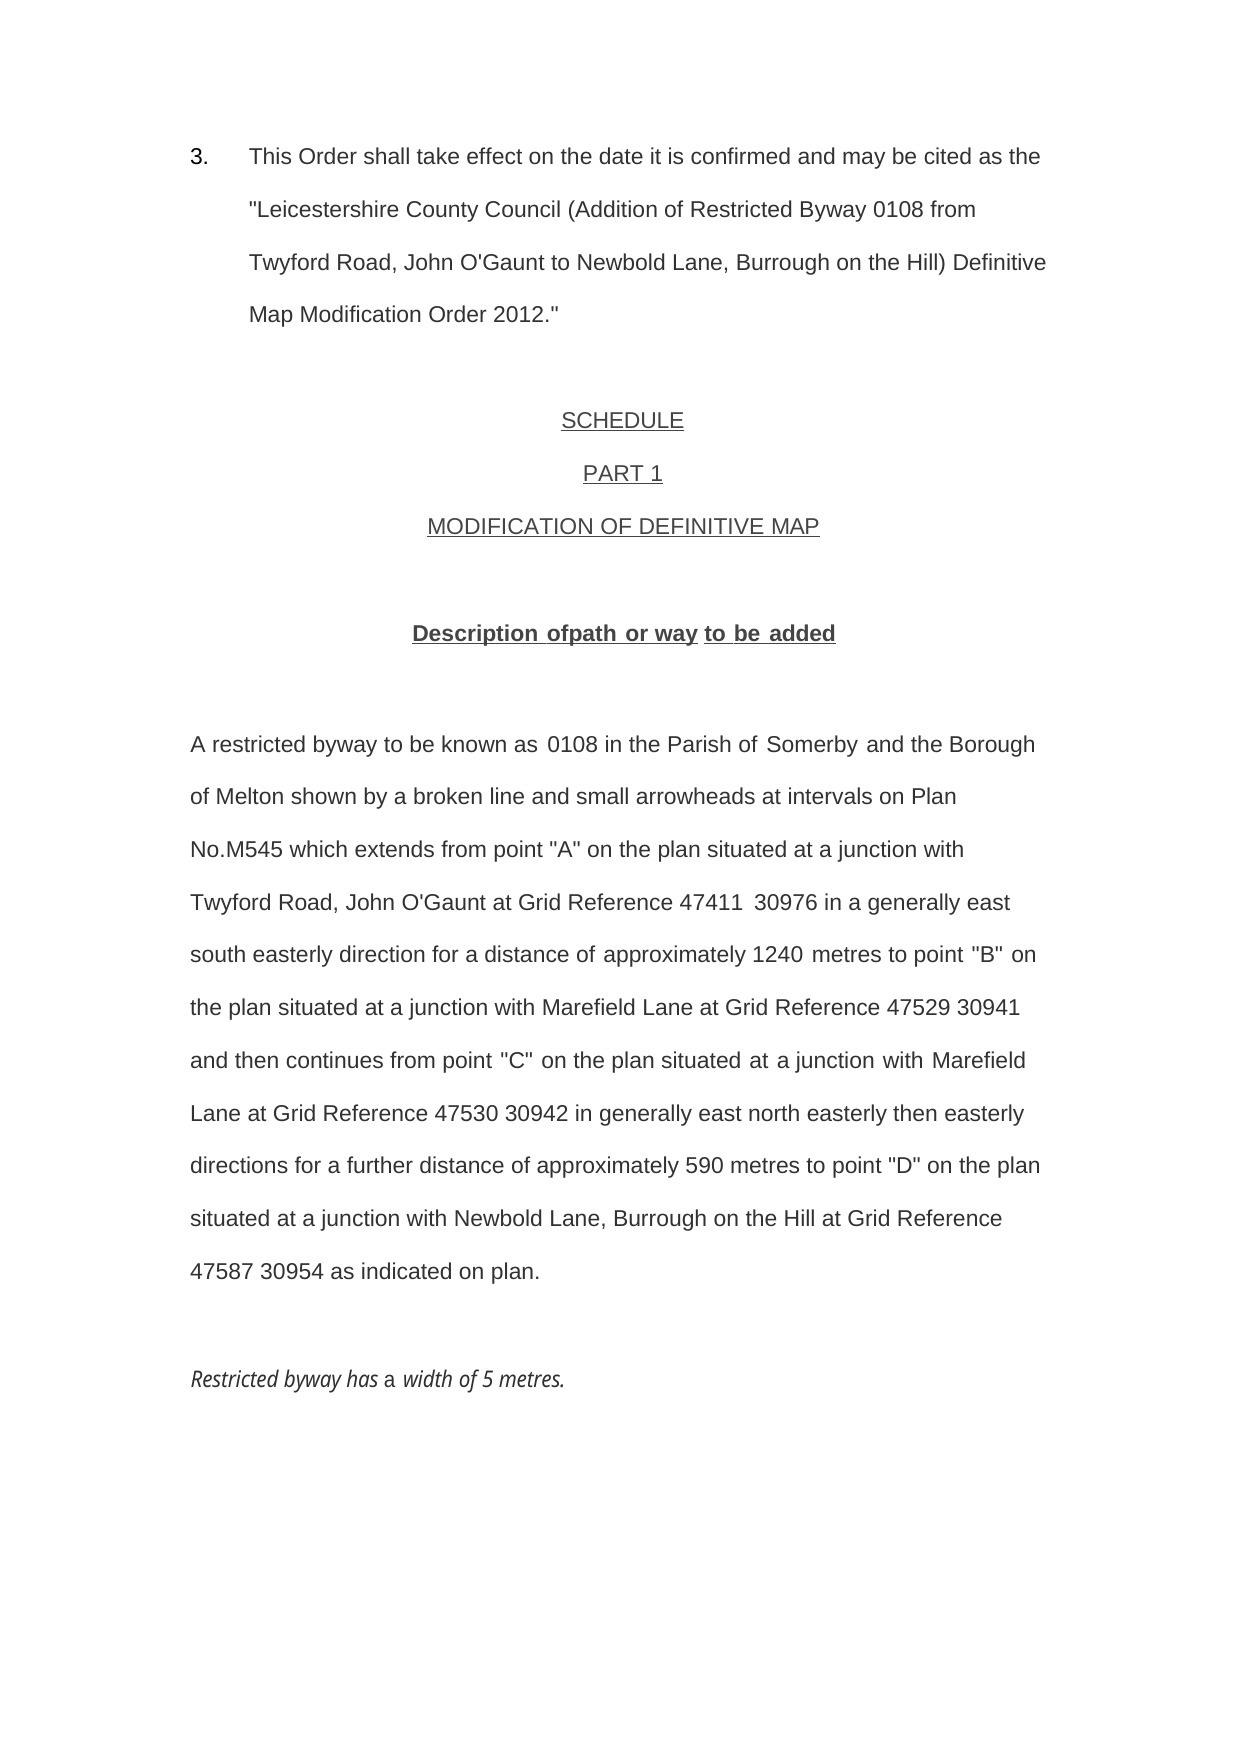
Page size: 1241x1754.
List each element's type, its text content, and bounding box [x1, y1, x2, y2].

text SCHEDULE PART 1 [533, 407, 713, 487]
text Restricted byway has a width of 5 metres. [190, 1363, 1196, 1394]
text MODIFICATION OF DEFINITIVE MAP [52, 513, 1195, 540]
subtitle Description ofpath or way to be added [52, 620, 1196, 647]
list This Order shall take effect on the date it is confirmed and may be cited as the "Leicestershire County Council (Addition of Restricted Byway 0108 from Twyford Road, John O'Gaunt to Newbold Lane, Burrough on the Hill) Definitive Map Modification Order 2012." [190, 143, 1053, 328]
text A restricted byway to be known as 0108 in the Parish of Somerby and the Borough of Melton shown by a broken line and small arrowheads at intervals on Plan No.M545 which extends from point "A" on the plan situated at a junction with Twyford Road, John O'Gaunt at Grid Reference 47411 30976 in a generally east south easterly direction for a distance of approximately 1240 metres to point "B" on the plan situated at a junction with Marefield Lane at Grid Reference 47529 30941 and then continues from point "C" on the plan situated at a junction with Marefield Lane at Grid Reference 47530 30942 in generally east north easterly then easterly directions for a further distance of approximately 590 metres to point "D" on the plan situated at a junction with Newbold Lane, Burrough on the Hill at Grid Reference 47587 30954 as indicated on plan. [190, 731, 1052, 1284]
